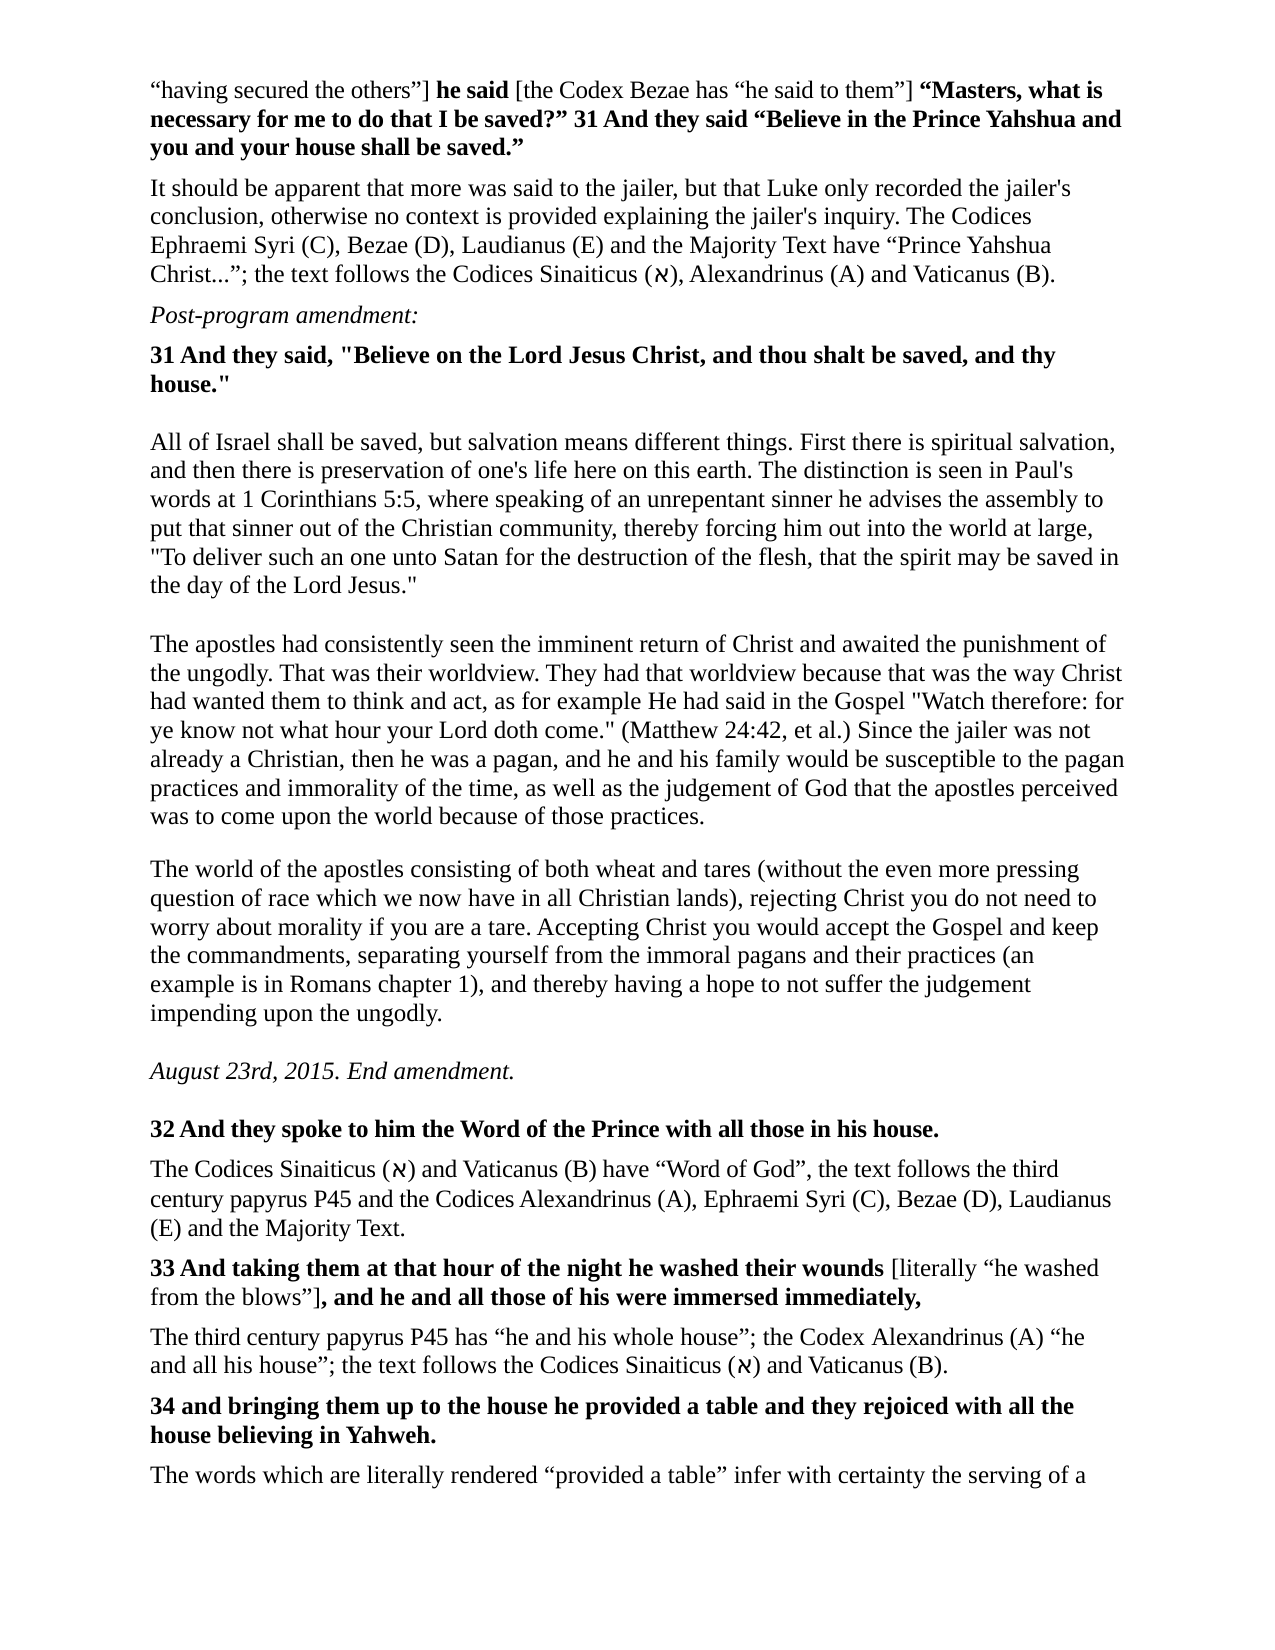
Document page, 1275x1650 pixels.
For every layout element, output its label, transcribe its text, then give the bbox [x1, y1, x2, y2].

text 32 And they spoke to him the Word of the Prince with all those in his house. [150, 1114, 1125, 1143]
text 34 and bringing them up to the house he provided a table and they rejoiced with all the house believing in Yahweh. [150, 1391, 1125, 1449]
text 33 And taking them at that hour of the night he washed their wounds [literally “he washed from the blows”], and he and all those of his were immersed immediately, [150, 1253, 1125, 1310]
text Post-program amendment: [150, 300, 1125, 328]
text The apostles had consistently seen the imminent return of Christ and awaited the punishment of the ungodly. That was their worldview. They had that worldview because that was the way Christ had wanted them to think and act, as for example He had said in the Gospel "Watch therefore: for ye know not what hour your Lord doth come." (Matthew 24:42, et al.) Since the jailer was not already a Christian, then he was a pagan, and he and his family would be susceptible to the pagan practices and immorality of the time, as well as the judgement of God that the apostles perceived was to come upon the world because of those practices. The world of the apostles consisting of both wheat and tares (without the even more pressing question of race which we now have in all Christian lands), rejecting Christ you do not need to worry about morality if you are a tare. Accepting Christ you would accept the Gospel and keep the commandments, separating yourself from the immoral pagans and their practices (an example is in Romans chapter 1), and thereby having a hope to not suffer the judgement impending upon the ungodly. [150, 629, 1125, 1027]
text The third century papyrus P45 has “he and his whole house”; the Codex Alexandrinus (A) “he and all his house”; the text follows the Codices Sinaiticus (א) and Vaticanus (B). [150, 1322, 1125, 1380]
text 31 And they said, "Believe on the Lord Jesus Christ, and thou shalt be saved, and thy house." [150, 340, 1125, 397]
text The Codices Sinaiticus (א) and Vaticanus (B) have “Word of God”, the text follows the third century papyrus P45 and the Codices Alexandrinus (A), Ephraemi Syri (C), Bezae (D), Laudianus (E) and the Majority Text. [150, 1154, 1125, 1241]
text August 23rd, 2015. End amendment. [150, 1056, 1125, 1085]
text It should be apparent that more was said to the jailer, but that Luke only recorded the jailer's conclusion, otherwise no context is provided explaining the jailer's inquiry. The Codices Ephraemi Syri (C), Bezae (D), Laudianus (E) and the Majority Text have “Prince Yahshua Christ...”; the text follows the Codices Sinaiticus (א), Alexandrinus (A) and Vaticanus (B). [150, 173, 1125, 288]
text “having secured the others”] he said [the Codex Bezae has “he said to them”] “Masters, what is necessary for me to do that I be saved?” 31 And they said “Believe in the Prince Yahshua and you and your house shall be saved.” [150, 75, 1125, 161]
text All of Israel shall be saved, but salvation means different things. First there is spiritual salvation, and then there is preservation of one's life here on this earth. The distinction is seen in Paul's words at 1 Corinthians 5:5, where speaking of an unrepentant sinner he advises the assembly to put that sinner out of the Christian community, thereby forcing him out into the world at large, "To deliver such an one unto Satan for the destruction of the flesh, that the spirit may be saved in the day of the Lord Jesus." [150, 427, 1125, 599]
text The words which are literally rendered “provided a table” infer with certainty the serving of a [150, 1460, 1125, 1489]
